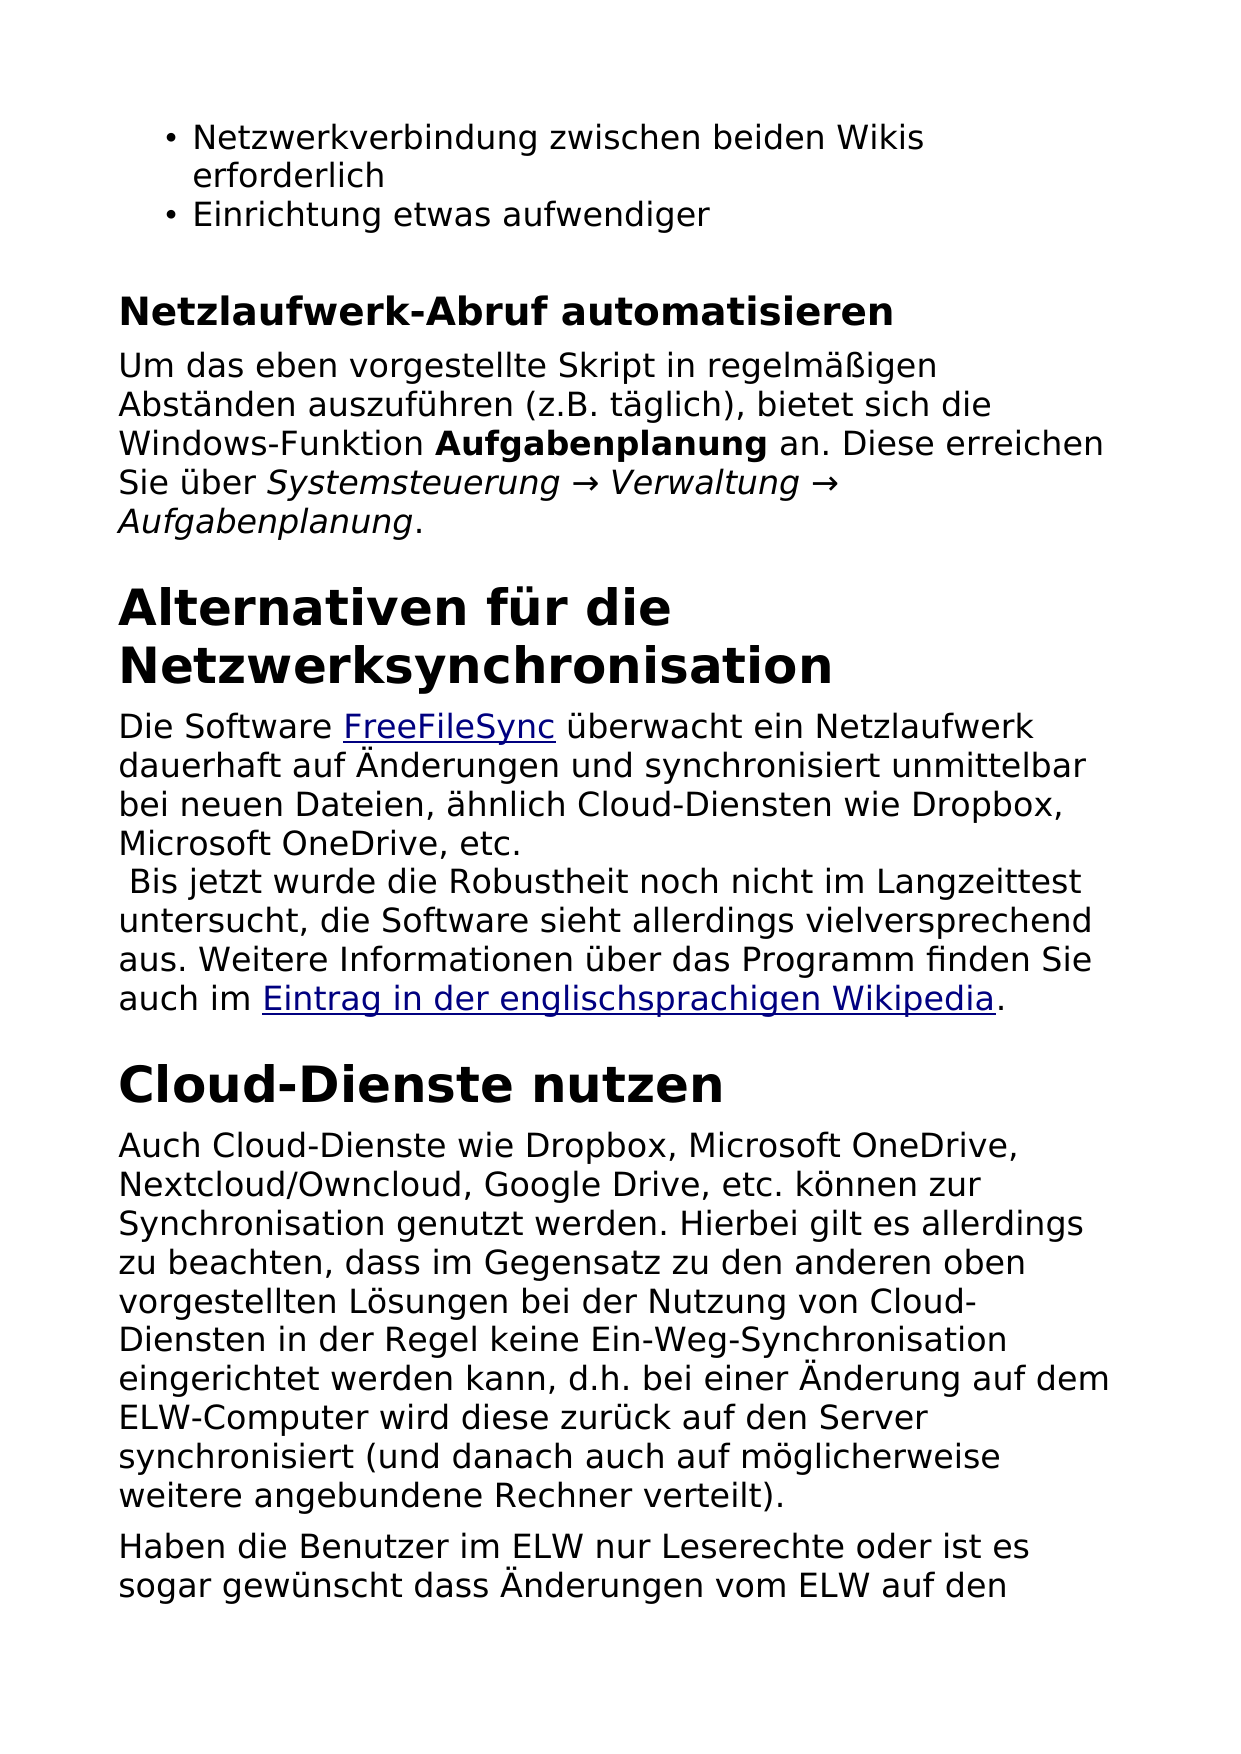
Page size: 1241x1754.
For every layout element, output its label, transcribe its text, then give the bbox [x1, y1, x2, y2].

subtitle Netzlaufwerk-Abruf automatisieren [118, 289, 1122, 334]
text Um das eben vorgestellte Skript in regelmäßigen Abständen auszuführen (z.B. täglich), bietet sich die Windows-Funktion Aufgabenplanung an. Diese erreichen Sie über Systemsteuerung → Verwaltung → Aufgabenplanung. [118, 347, 1122, 541]
subtitle Alternativen für die Netzwerksynchronisation [118, 579, 1122, 695]
text Die Software FreeFileSync überwacht ein Netzlaufwerk dauerhaft auf Änderungen und synchronisiert unmittelbar bei neuen Dateien, ähnlich Cloud-Diensten wie Dropbox, Microsoft OneDrive, etc. Bis jetzt wurde die Robustheit noch nicht im Langzeittest untersucht, die Software sieht allerdings vielversprechend aus. Weitere Informationen über das Programm finden Sie auch im Eintrag in der englischsprachigen Wikipedia. [118, 708, 1122, 1018]
list Einrichtung etwas aufwendiger [177, 196, 1122, 235]
text Auch Cloud-Dienste wie Dropbox, Microsoft OneDrive, Nextcloud/Owncloud, Google Drive, etc. können zur Synchronisation genutzt werden. Hierbei gilt es allerdings zu beachten, dass im Gegensatz zu den anderen oben vorgestellten Lösungen bei der Nutzung von Cloud-Diensten in der Regel keine Ein-Weg-Synchronisation eingerichtet werden kann, d.h. bei einer Änderung auf dem ELW-Computer wird diese zurück auf den Server synchronisiert (und danach auch auf möglicherweise weitere angebundene Rechner verteilt). [118, 1127, 1122, 1515]
list Netzwerkverbindung zwischen beiden Wikis erforderlich [177, 118, 1122, 196]
text Haben die Benutzer im ELW nur Leserechte oder ist es sogar gewünscht dass Änderungen vom ELW auf den [118, 1528, 1122, 1605]
subtitle Cloud-Dienste nutzen [118, 1056, 1122, 1114]
